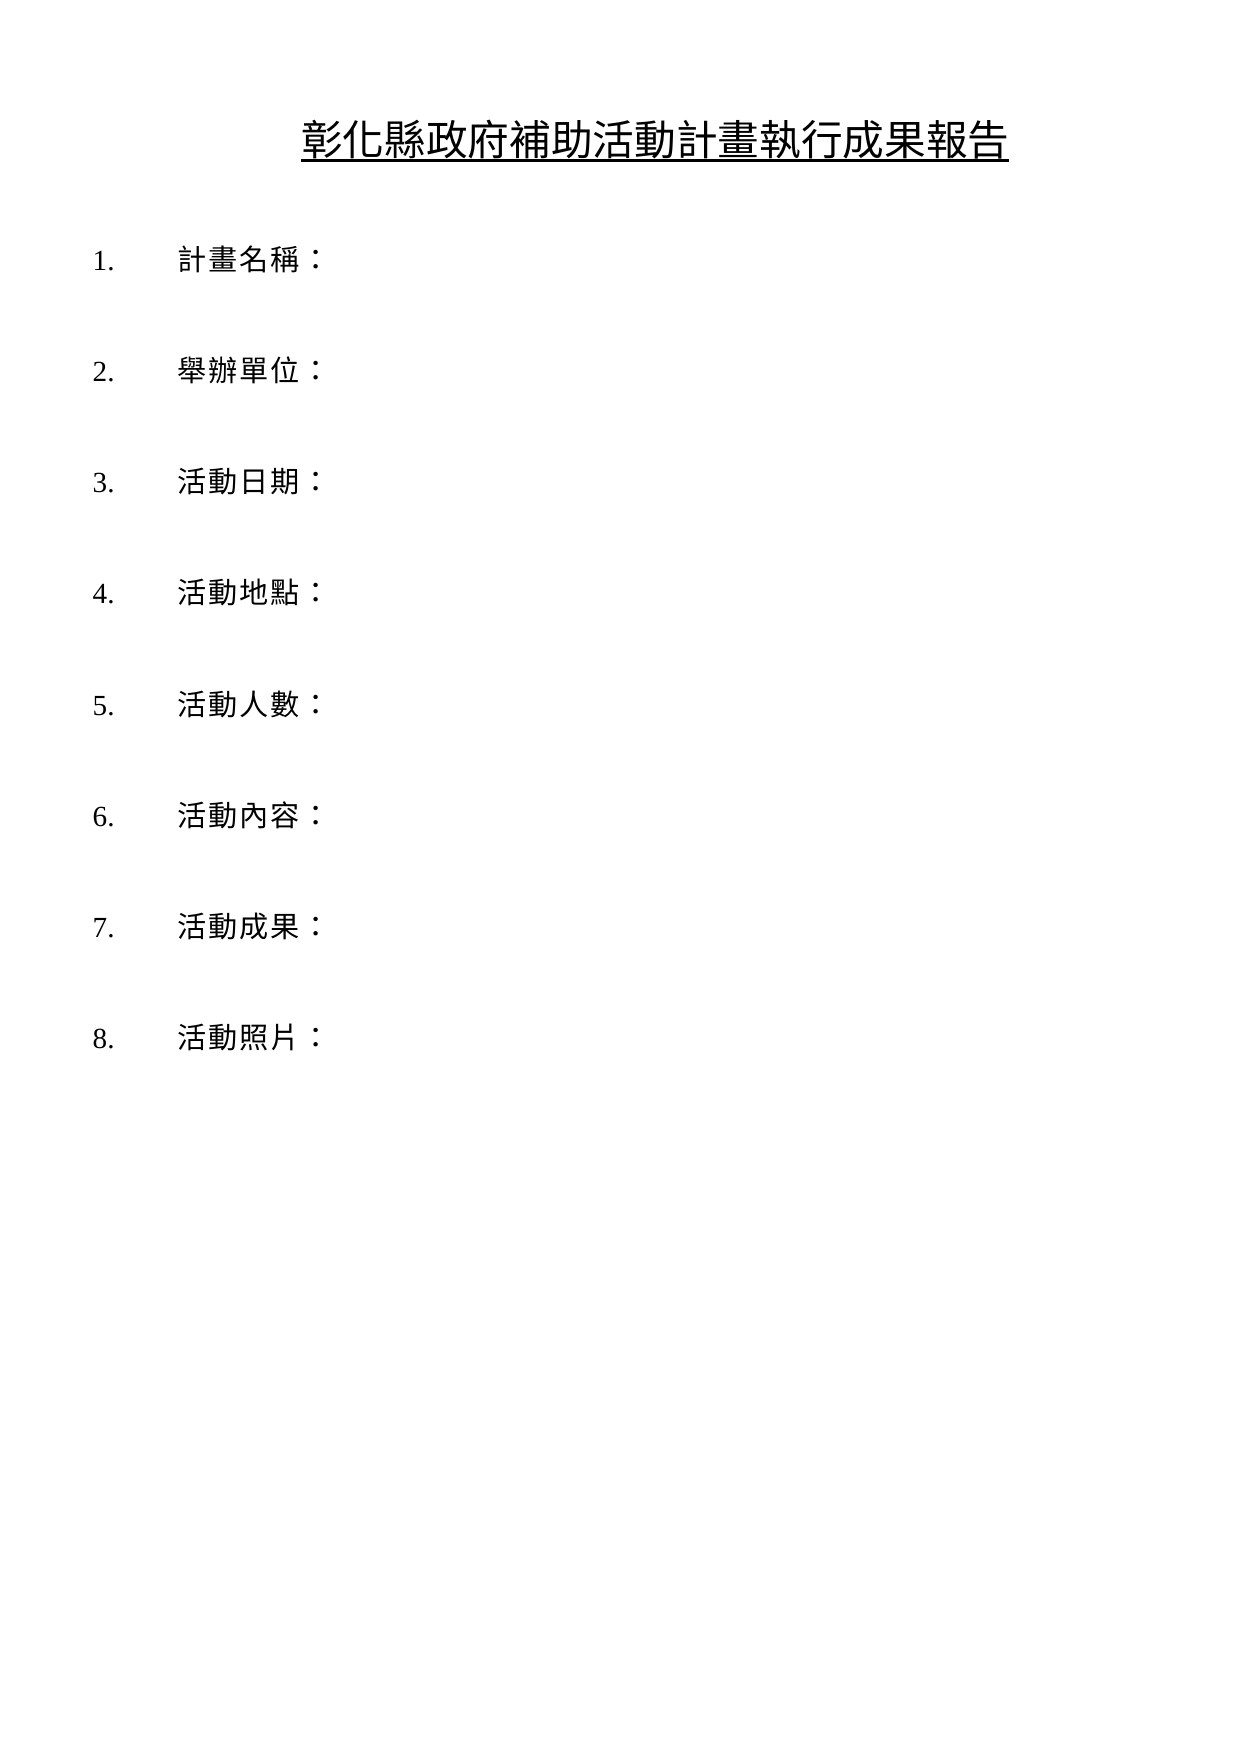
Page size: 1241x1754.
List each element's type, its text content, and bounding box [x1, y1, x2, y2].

list 活動地點： [92, 549, 1217, 612]
list 活動照片： [92, 994, 1217, 1057]
list 活動日期： [92, 438, 1217, 501]
list 活動內容： [92, 772, 1217, 834]
list 計畫名稱： [92, 216, 1217, 278]
list 活動成果： [92, 883, 1217, 946]
list 舉辦單位： [92, 327, 1217, 389]
list 活動人數： [92, 661, 1217, 723]
text 彰化縣政府補助活動計畫執行成果報告 [92, 96, 1217, 158]
